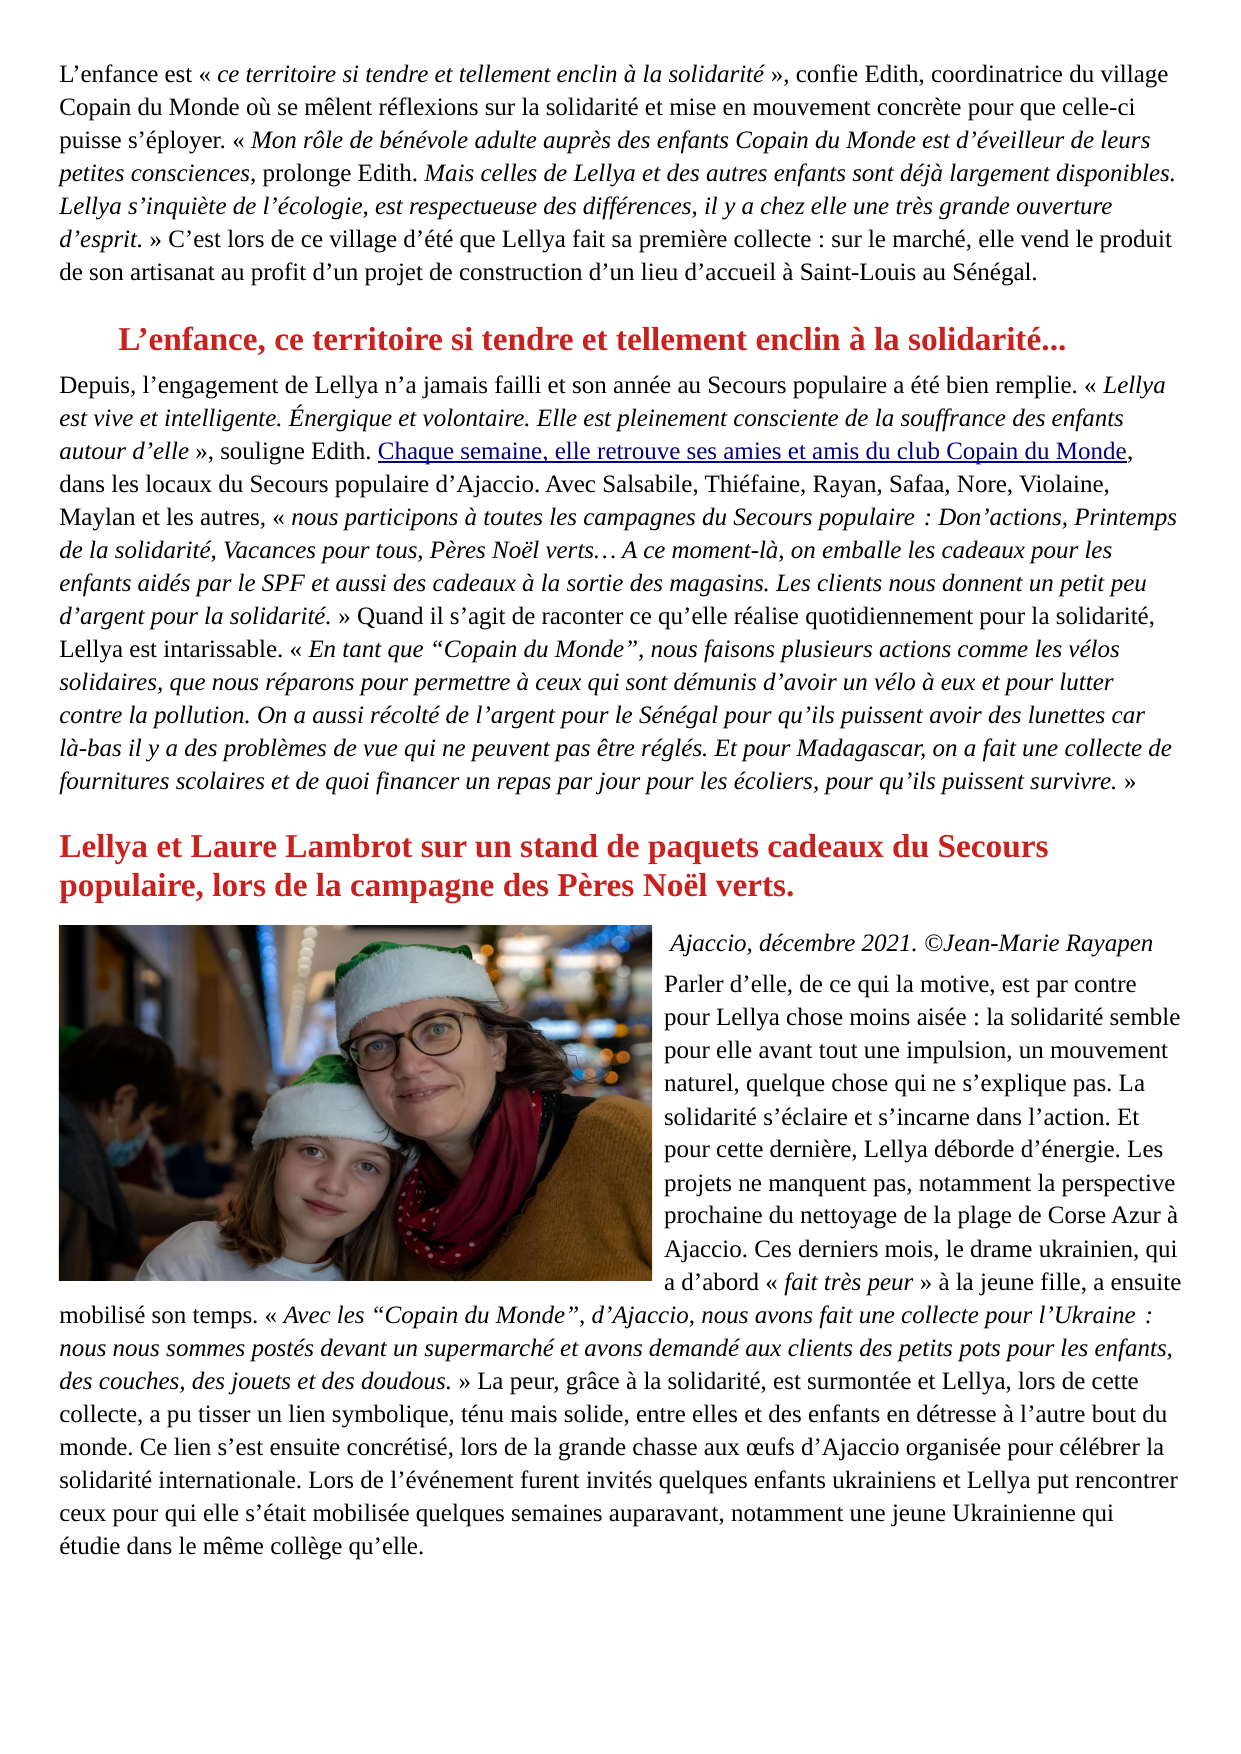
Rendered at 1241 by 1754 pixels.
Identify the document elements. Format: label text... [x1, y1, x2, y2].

subtitle Ajaccio, décembre 2021. ©Jean-Marie Rayapen [47, 913, 1181, 1292]
subtitle L’enfance, ce territoire si tendre et tellement enclin à la solidarité... [118, 319, 1122, 358]
subtitle Lellya et Laure Lambrot sur un stand de paquets cadeaux du Secours populaire, lors de la campagne des Pères Noël verts. [59, 827, 1181, 903]
text Parler d’elle, de ce qui la motive, est par contre pour Lellya chose moins aisée : la solidarité semble pour elle avant tout une impulsion, un mouvement naturel, quelque chose qui ne s’explique pas. La solidarité s’éclaire et s’incarne dans l’action. Et pour cette dernière, Lellya déborde d’énergie. Les projets ne manquent pas, notamment la perspective prochaine du nettoyage de la plage de Corse Azur à Ajaccio. Ces derniers mois, le drame ukrainien, qui a d’abord « fait très peur » à la jeune fille, a ensuite mobilisé son temps. « Avec les “Copain du Monde”, d’Ajaccio, nous avons fait une collecte pour l’Ukraine : nous nous sommes postés devant un supermarché et avons demandé aux clients des petits pots pour les enfants, des couches, des jouets et des doudous. » La peur, grâce à la solidarité, est surmontée et Lellya, lors de cette collecte, a pu tisser un lien symbolique, ténu mais solide, entre elles et des enfants en détresse à l’autre bout du monde. Ce lien s’est ensuite concrétisé, lors de la grande chasse aux œufs d’Ajaccio organisée pour célébrer la solidarité internationale. Lors de l’événement furent invités quelques enfants ukrainiens et Lellya put rencontrer ceux pour qui elle s’était mobilisée quelques semaines auparavant, notamment une jeune Ukrainienne qui étudie dans le même collège qu’elle. [59, 969, 1181, 1559]
picture [58, 925, 653, 1281]
text L’enfance est « ce territoire si tendre et tellement enclin à la solidarité », confie Edith, coordinatrice du village Copain du Monde où se mêlent réflexions sur la solidarité et mise en mouvement concrète pour que celle-ci puisse s’éployer. « Mon rôle de bénévole adulte auprès des enfants Copain du Monde est d’éveilleur de leurs petites consciences, prolonge Edith. Mais celles de Lellya et des autres enfants sont déjà largement disponibles. Lellya s’inquiète de l’écologie, est respectueuse des différences, il y a chez elle une très grande ouverture d’esprit. » C’est lors de ce village d’été que Lellya fait sa première collecte : sur le marché, elle vend le produit de son artisanat au profit d’un projet de construction d’un lieu d’accueil à Saint-Louis au Sénégal. [59, 59, 1181, 286]
text Depuis, l’engagement de Lellya n’a jamais failli et son année au Secours populaire a été bien remplie. « Lellya est vive et intelligente. Énergique et volontaire. Elle est pleinement consciente de la souffrance des enfants autour d’elle », souligne Edith. Chaque semaine, elle retrouve ses amies et amis du club Copain du Monde, dans les locaux du Secours populaire d’Ajaccio. Avec Salsabile, Thiéfaine, Rayan, Safaa, Nore, Violaine, Maylan et les autres, « nous participons à toutes les campagnes du Secours populaire : Don’actions, Printemps de la solidarité, Vacances pour tous, Pères Noël verts… A ce moment-là, on emballe les cadeaux pour les enfants aidés par le SPF et aussi des cadeaux à la sortie des magasins. Les clients nous donnent un petit peu d’argent pour la solidarité. » Quand il s’agit de raconter ce qu’elle réalise quotidiennement pour la solidarité, Lellya est intarissable. « En tant que “Copain du Monde”, nous faisons plusieurs actions comme les vélos solidaires, que nous réparons pour permettre à ceux qui sont démunis d’avoir un vélo à eux et pour lutter contre la pollution. On a aussi récolté de l’argent pour le Sénégal pour qu’ils puissent avoir des lunettes car là-bas il y a des problèmes de vue qui ne peuvent pas être réglés. Et pour Madagascar, on a fait une collecte de fournitures scolaires et de quoi financer un repas par jour pour les écoliers, pour qu’ils puissent survivre. » [59, 370, 1181, 795]
